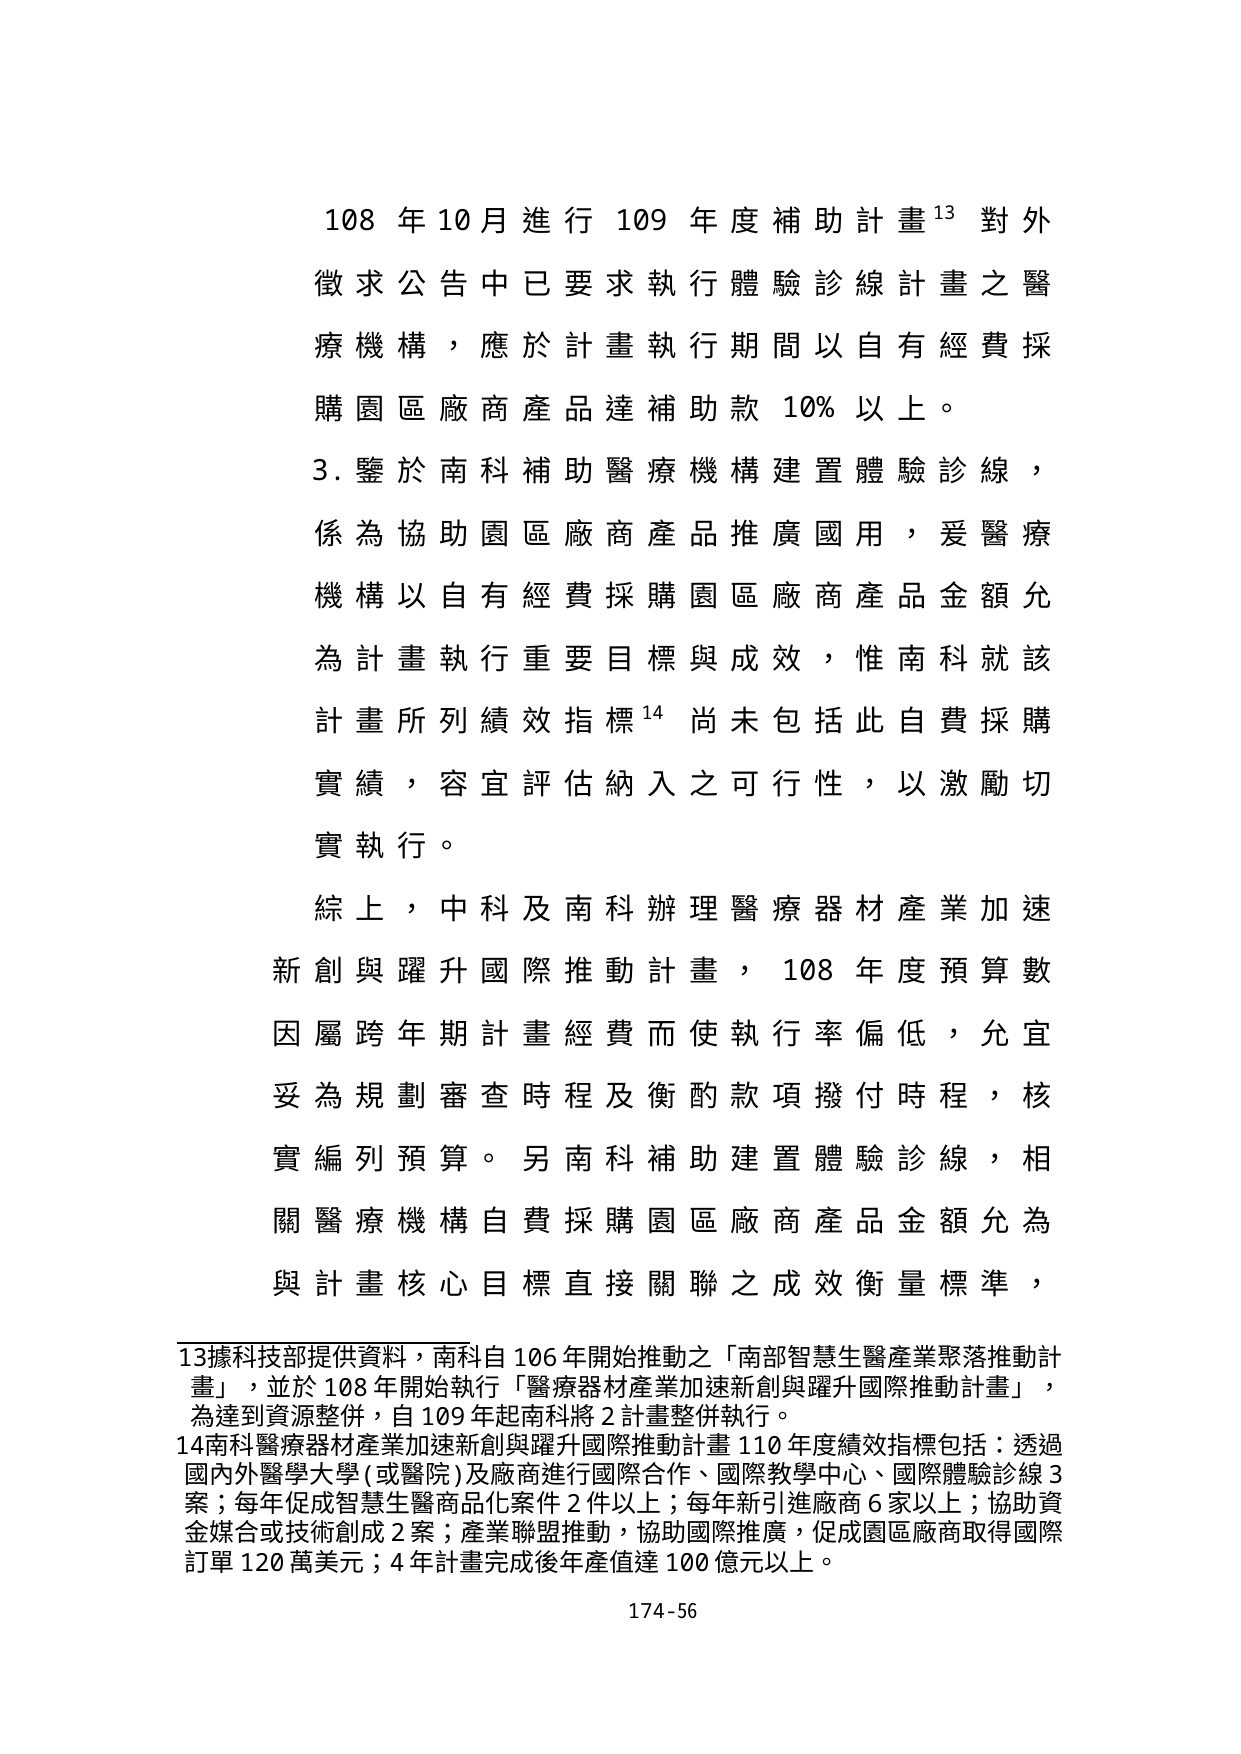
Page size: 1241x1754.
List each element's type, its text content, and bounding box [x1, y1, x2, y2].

text 綜上，中科及南科辦理醫療器材產業加速新創與躍升國際推動計畫，108年度預算數因屬跨年期計畫經費而使執行率偏低，允宜妥為規劃審查時程及衡酌款項撥付時程，核實編列預算。另南科補助建置體驗診線，相關醫療機構自費採購園區廠商產品金額允為與計畫核心目標直接關聯之成效衡量標準， [242, 865, 1058, 1302]
text 3.鑒於南科補助醫療機構建置體驗診線，係為協助園區廠商產品推廣國用，爰醫療機構以自有經費採購園區廠商產品金額允為計畫執行重要目標與成效，惟南科就該計畫所列績效指標尚未包括此自費採購實績，容宜評估納入之可行性，以激勵切實執行。 [271, 427, 1058, 865]
text 南科醫療器材產業加速新創與躍升國際推動計畫110年度績效指標包括：透過國內外醫學大學(或醫院)及廠商進行國際合作、國際教學中心、國際體驗診線3案；每年促成智慧生醫商品化案件2件以上；每年新引進廠商6家以上；協助資金媒合或技術創成2案；產業聯盟推動，協助國際推廣，促成園區廠商取得國際訂單120萬美元；4年計畫完成後年產值達100億元以上。 [174, 1431, 1063, 1577]
text 據科技部提供資料，南科自106年開始推動之「南部智慧生醫產業聚落推動計畫」，並於108年開始執行「醫療器材產業加速新創與躍升國際推動計畫」，為達到資源整併，自109年起南科將2計畫整併執行。 [177, 1343, 1063, 1431]
text 108年10月進行109年度補助計畫對外徵求公告中已要求執行體驗診線計畫之醫療機構，應於計畫執行期間以自有經費採購園區廠商產品達補助款10%以上。 [271, 177, 1058, 427]
